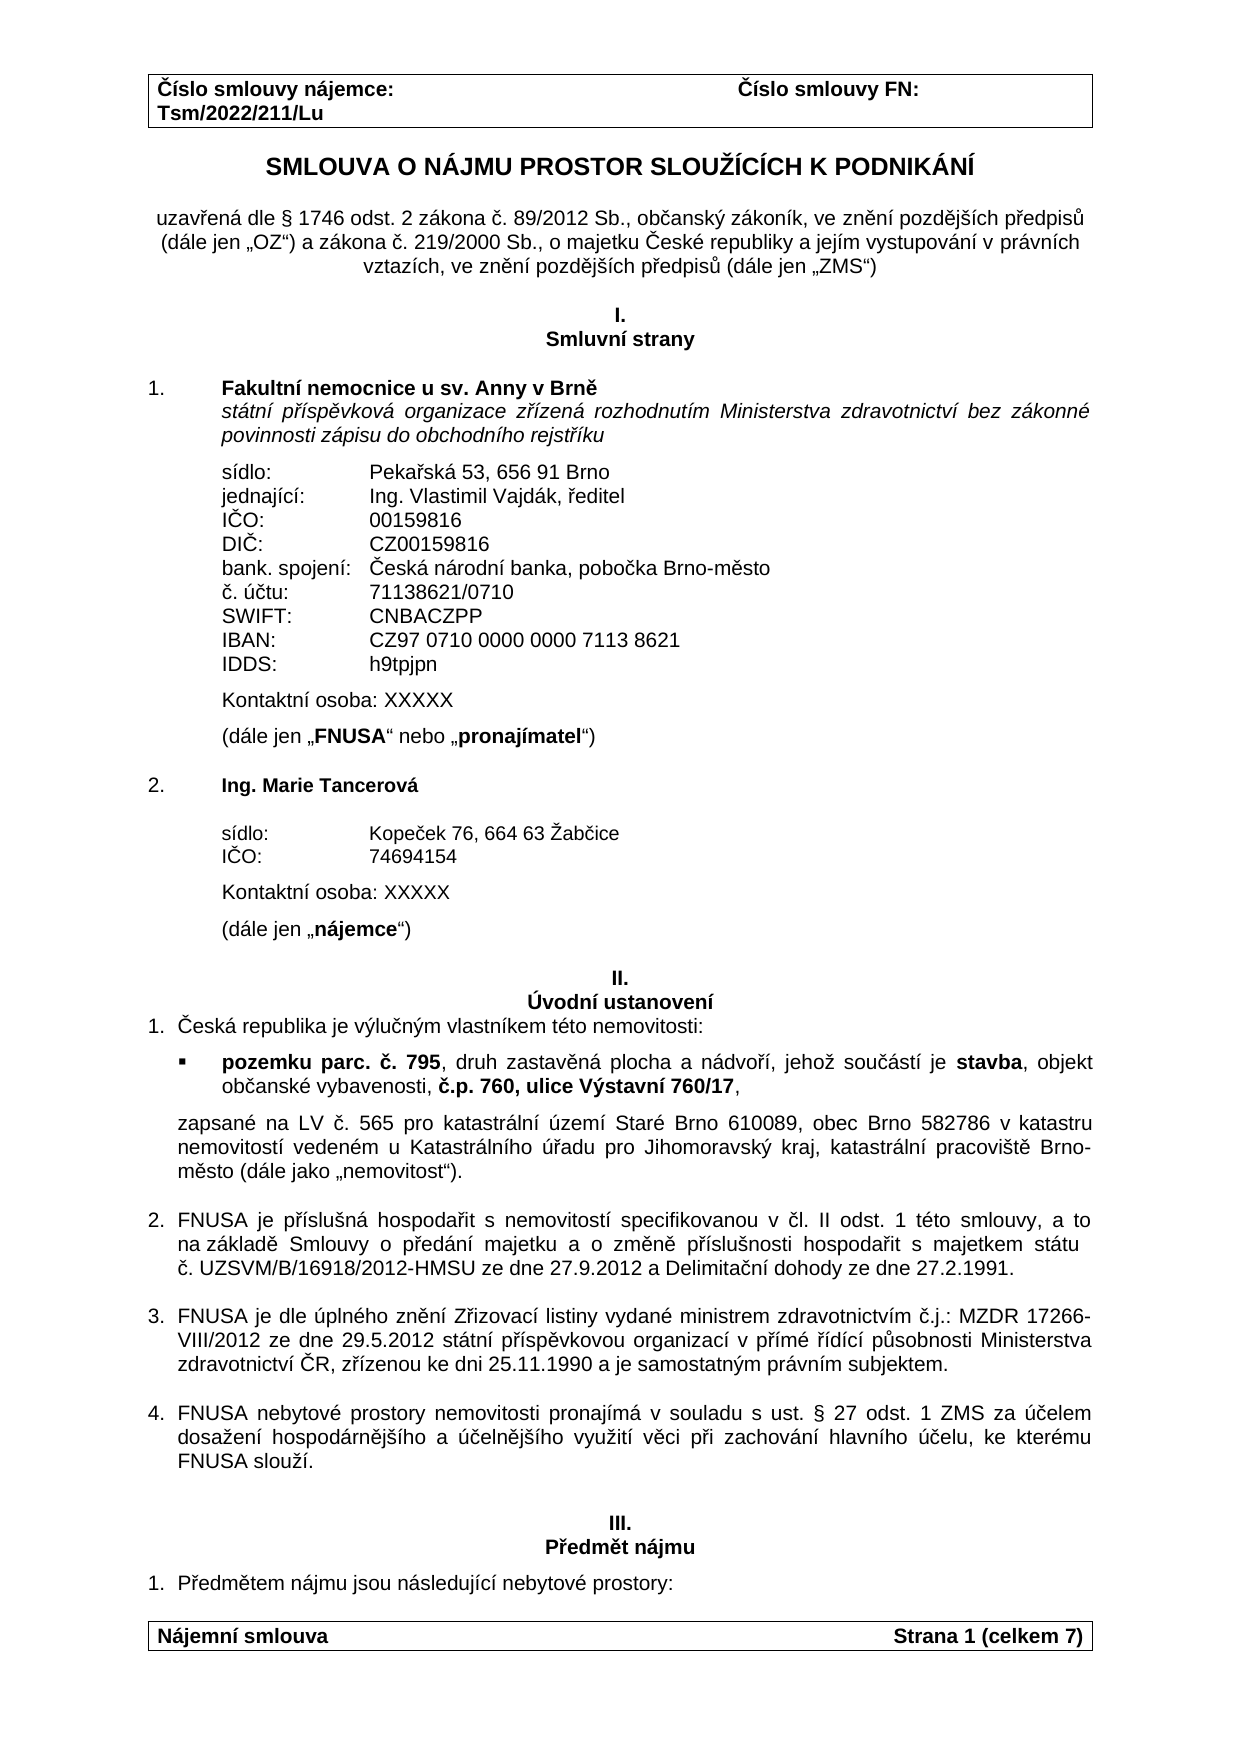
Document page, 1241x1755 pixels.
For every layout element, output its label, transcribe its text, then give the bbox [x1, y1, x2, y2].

text III. [148, 1511, 1093, 1534]
text bank. spojení: Česká národní banka, pobočka Brno-město [222, 556, 1093, 579]
text státní příspěvková organizace zřízená rozhodnutím Ministerstva zdravotnictví bez zákonné povinnosti zápisu do obchodního rejstříku [221, 399, 1093, 447]
list FNUSA nebytové prostory nemovitosti pronajímá v souladu s ust. § 27 odst. 1 ZMS za účelem dosažení hospodárnějšího a účelnějšího využití věci při zachování hlavního účelu, ke kterému FNUSA slouží. [148, 1401, 1093, 1473]
text I. [148, 302, 1093, 326]
text zapsané na LV č. 565 pro katastrální území Staré Brno 610089, obec Brno 582786 v katastru nemovitostí vedeném u Katastrálního úřadu pro Jihomoravský kraj, katastrální pracoviště Brno-město (dále jako „nemovitost“). [177, 1111, 1093, 1182]
text II. [148, 966, 1093, 989]
list pozemku parc. č. 795, druh zastavěná plocha a nádvoří, jehož součástí je stavba, objekt občanské vybavenosti, č.p. 760, ulice Výstavní 760/17, [177, 1050, 1093, 1098]
text jednající: Ing. Vlastimil Vajdák, ředitel [222, 484, 1093, 508]
list Kontaktní osoba: XXXXX [222, 688, 1093, 712]
list (dále jen „FNUSA“ nebo „pronajímatel“) [222, 724, 1093, 748]
text SWIFT: CNBACZPP [222, 603, 1093, 627]
text 1. Fakultní nemocnice u sv. Anny v Brně [148, 375, 1093, 399]
text sídlo: Pekařská 53, 656 91 Brno [222, 460, 1093, 484]
text uzavřená dle § 1746 odst. 2 zákona č. 89/2012 Sb., občanský zákoník, ve znění pozdějších předpisů (dále jen „OZ“) a zákona č. 219/2000 Sb., o majetku České republiky a jejím vystupování v právních vztazích, ve znění pozdějších předpisů (dále jen „ZMS“) [148, 206, 1093, 277]
text 2. Ing. Marie Tancerová [148, 773, 1093, 797]
list Česká republika je výlučným vlastníkem této nemovitosti: [148, 1013, 1093, 1037]
text sídlo: Kopeček 76, 664 63 Žabčice [148, 822, 1093, 845]
text Úvodní ustanovení [148, 989, 1093, 1013]
subtitle Smluvní strany [148, 326, 1093, 350]
list IDDS: h9tpjpn [222, 651, 1093, 675]
list IBAN: CZ97 0710 0000 0000 7113 8621 [222, 627, 1093, 651]
list FNUSA je dle úplného znění Zřizovací listiny vydané ministrem zdravotnictvím č.j.: MZDR 17266-VIII/2012 ze dne 29.5.2012 státní příspěvkovou organizací v přímé řídící působnosti Ministerstva zdravotnictví ČR, zřízenou ke dni 25.11.1990 a je samostatným právním subjektem. [148, 1304, 1093, 1376]
text č. účtu: 71138621/0710 [222, 579, 1093, 603]
text DIČ: CZ00159816 [222, 532, 1093, 556]
text Předmět nájmu [148, 1534, 1093, 1558]
list FNUSA je příslušná hospodařit s nemovitostí specifikovanou v čl. II odst. 1 této smlouvy, a to na základě Smlouvy o předání majetku a o změně příslušnosti hospodařit s majetkem státu č. UZSVM/B/16918/2012-HMSU ze dne 27.9.2012 a Delimitační dohody ze dne 27.2.1991. [148, 1207, 1093, 1279]
text IČO: 74694154 [148, 845, 1093, 868]
text (dále jen „nájemce“) [148, 917, 1093, 941]
text Kontaktní osoba: XXXXX [222, 880, 1093, 904]
list Předmětem nájmu jsou následující nebytové prostory: [148, 1571, 1093, 1595]
text IČO: 00159816 [222, 508, 1093, 532]
text SMLOUVA O NÁJMU PROSTOR SLOUŽÍCÍCH K PODNIKÁNÍ [148, 152, 1093, 181]
